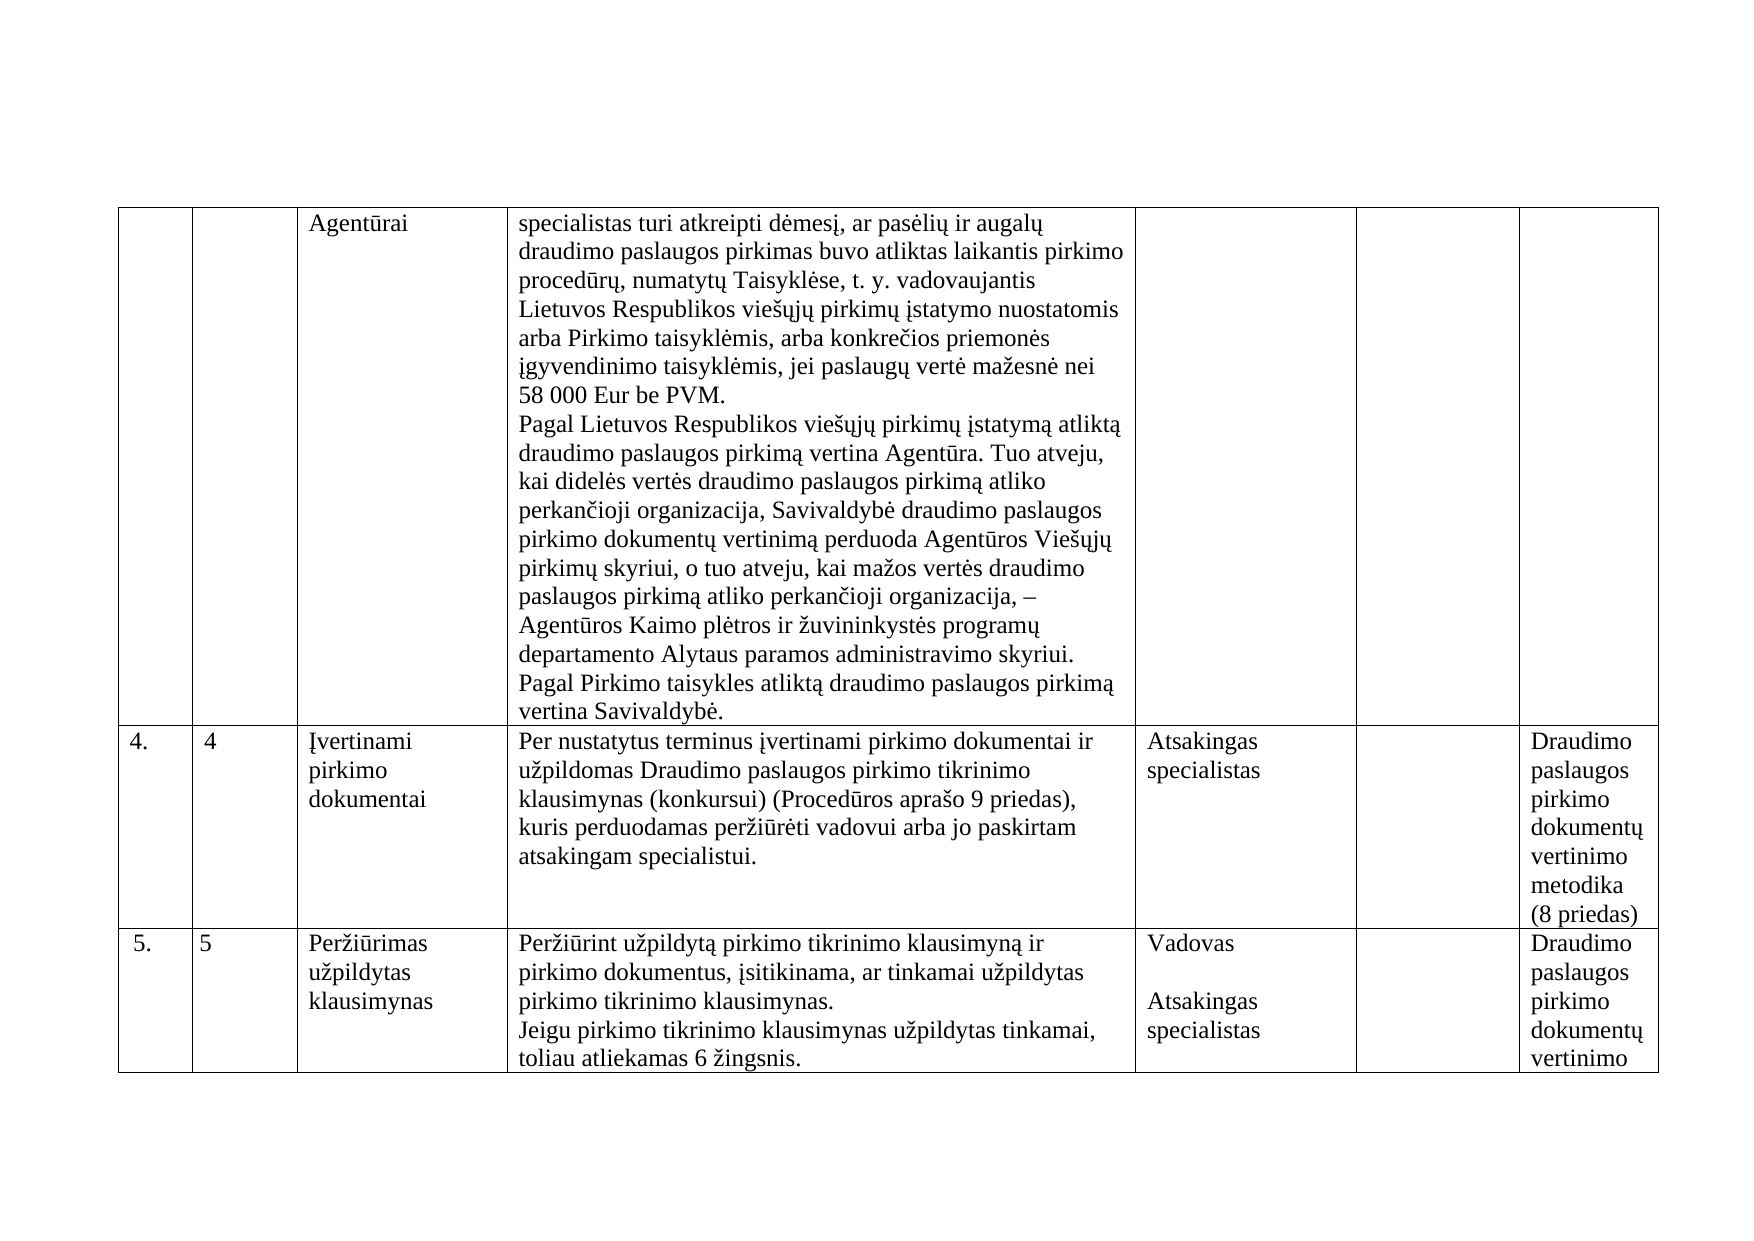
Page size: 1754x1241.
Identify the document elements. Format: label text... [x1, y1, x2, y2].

table_cell 4 [193, 726, 297, 927]
table_cell Per nustatytus terminus įvertinami pirkimo dokumentai ir užpildomas Draudimo paslaugos pirkimo tikrinimo klausimynas (konkursui) (Procedūros aprašo 9 priedas), kuris perduodamas peržiūrėti vadovui arba jo paskirtam atsakingam specialistui. [508, 726, 1135, 927]
table_cell Agentūrai [298, 208, 507, 725]
table_cell [1136, 208, 1356, 725]
table_cell [119, 208, 192, 725]
table_cell [1357, 726, 1519, 927]
table_cell [1357, 929, 1519, 1072]
table_cell 4. [119, 726, 192, 927]
table_cell Atsakingas specialistas [1136, 726, 1356, 927]
table_cell specialistas turi atkreipti dėmesį, ar pasėlių ir augalų draudimo paslaugos pirkimas buvo atliktas laikantis pirkimo procedūrų, numatytų Taisyklėse, t. y. vadovaujantis Lietuvos Respublikos viešųjų pirkimų įstatymo nuostatomis arba Pirkimo taisyklėmis, arba konkrečios priemonės įgyvendinimo taisyklėmis, jei paslaugų vertė mažesnė nei 58 000 Eur be PVM. Pagal Lietuvos Respublikos viešųjų pirkimų įstatymą atliktą draudimo paslaugos pirkimą vertina Agentūra. Tuo atveju, kai didelės vertės draudimo paslaugos pirkimą atliko perkančioji organizacija, Savivaldybė draudimo paslaugos pirkimo dokumentų vertinimą perduoda Agentūros Viešųjų pirkimų skyriui, o tuo atveju, kai mažos vertės draudimo paslaugos pirkimą atliko perkančioji organizacija, – Agentūros Kaimo plėtros ir žuvininkystės programų departamento Alytaus paramos administravimo skyriui. Pagal Pirkimo taisykles atliktą draudimo paslaugos pirkimą vertina Savivaldybė. [508, 208, 1135, 725]
table_cell Draudimo paslaugos pirkimo dokumentų vertinimo metodika (8 priedas) [1520, 726, 1658, 927]
table_cell [1520, 208, 1658, 725]
table_cell Vadovas Atsakingas specialistas [1136, 929, 1356, 1072]
table_cell [193, 208, 297, 725]
table_cell 5. [119, 929, 192, 1072]
table_cell Peržiūrint užpildytą pirkimo tikrinimo klausimyną ir pirkimo dokumentus, įsitikinama, ar tinkamai užpildytas pirkimo tikrinimo klausimynas. Jeigu pirkimo tikrinimo klausimynas užpildytas tinkamai, toliau atliekamas 6 žingsnis. [508, 929, 1135, 1072]
table_cell Peržiūrimas užpildytas klausimynas [298, 929, 507, 1072]
table_cell Įvertinami pirkimo dokumentai [298, 726, 507, 927]
table_cell Draudimo paslaugos pirkimo dokumentų vertinimo [1520, 929, 1658, 1072]
table_cell 5 [193, 929, 297, 1072]
table_cell [1357, 208, 1519, 725]
